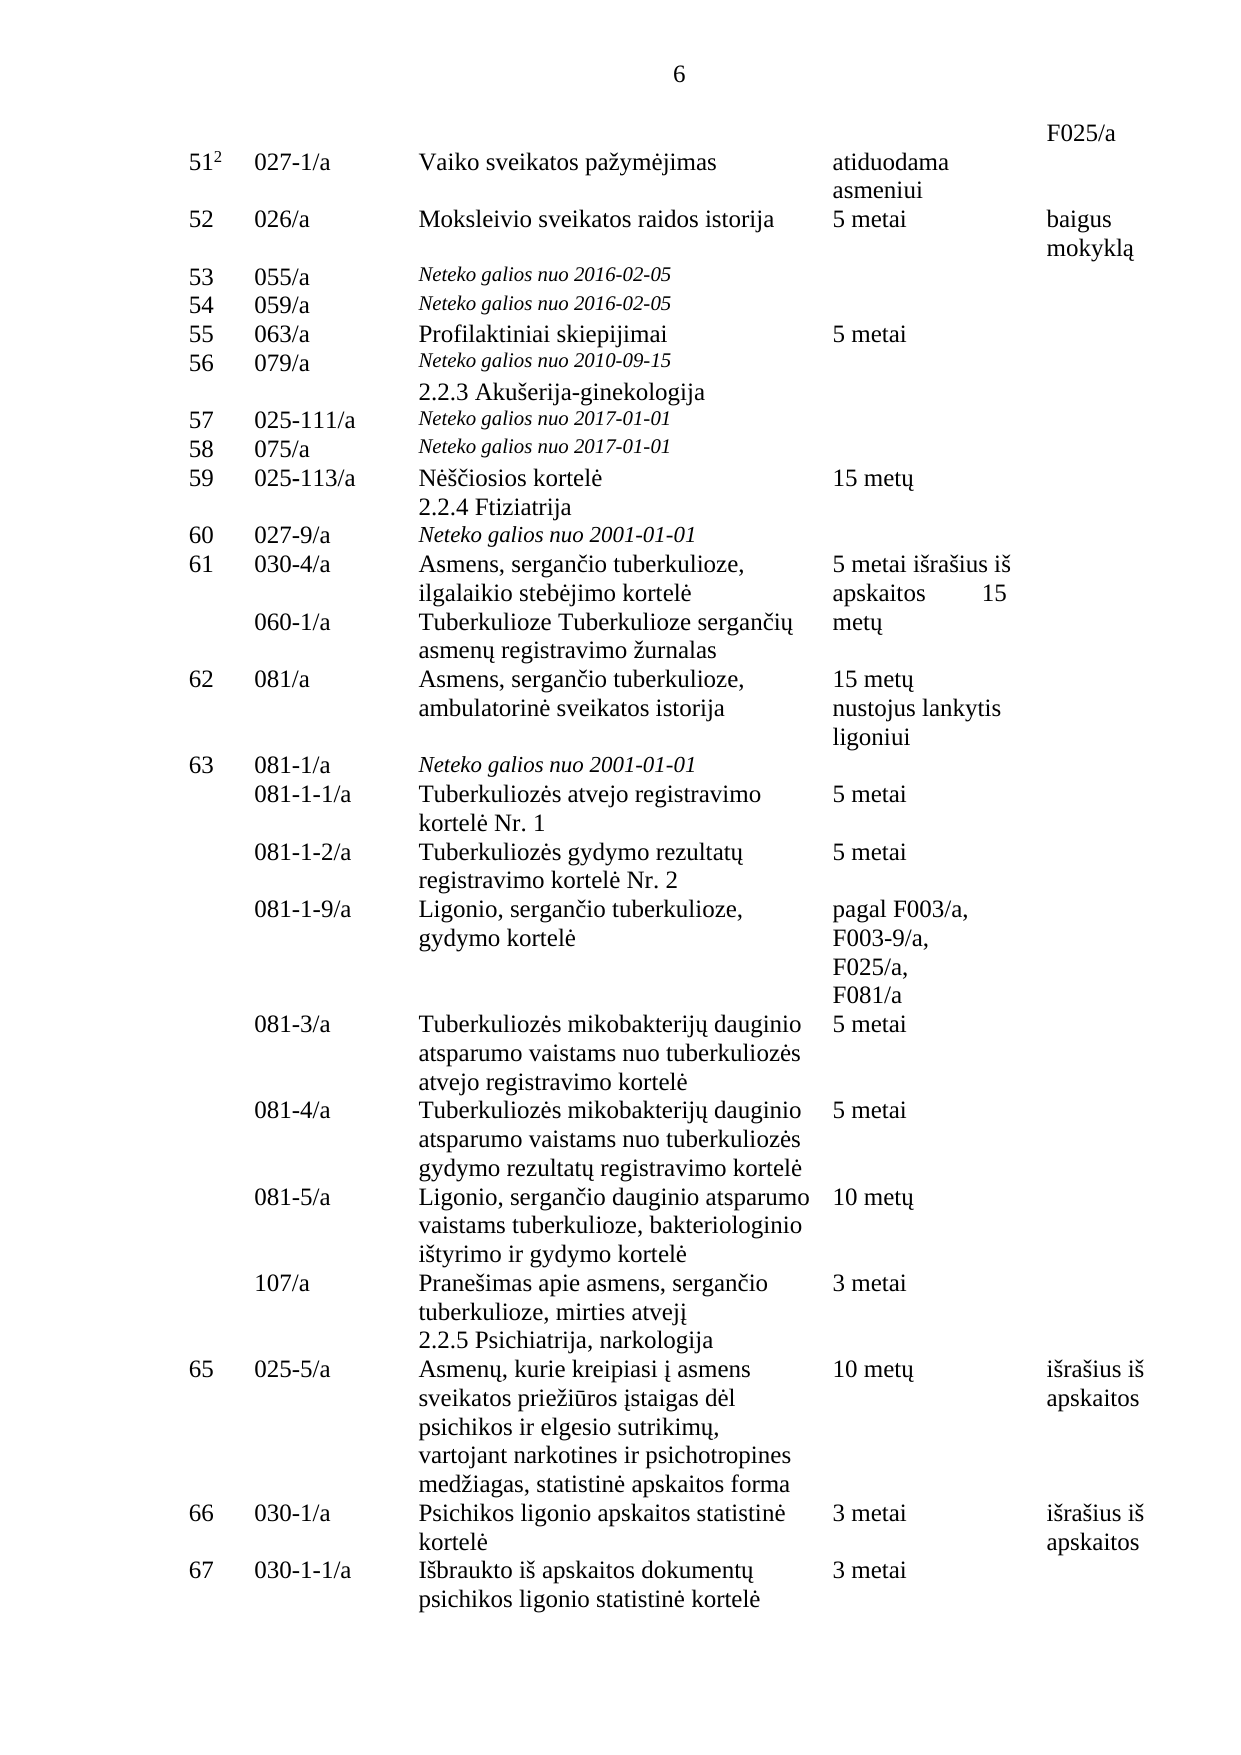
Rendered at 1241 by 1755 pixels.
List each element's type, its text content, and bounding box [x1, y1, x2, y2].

table_cell [821, 262, 1035, 291]
table_cell Neteko galios nuo 2016-02-05 [407, 262, 821, 291]
table_cell Ligonio, sergančio dauginio atsparumo vaistams tuberkulioze, bakteriologinio ištyrimo ir gydymo kortelė [407, 1182, 821, 1268]
table_cell Tuberkuliozės mikobakterijų dauginio atsparumo vaistams nuo tuberkuliozės atvejo registravimo kortelė [407, 1009, 821, 1096]
table_cell 5 metai [821, 1009, 1035, 1096]
table_cell [243, 492, 407, 521]
table_cell 025-5/a [243, 1354, 407, 1498]
table_cell 075/a [243, 434, 407, 463]
table_cell 65 [177, 1354, 243, 1498]
table_cell 081-4/a [243, 1096, 407, 1182]
table_cell 027-9/a [243, 521, 407, 549]
table_cell [1035, 434, 1181, 463]
table_cell [1035, 1326, 1181, 1354]
table_cell 5 metai [821, 779, 1035, 837]
table_cell [1035, 406, 1181, 434]
table_cell Tuberkuliozės atvejo registravimo kortelė Nr. 1 [407, 779, 821, 837]
table_cell 61 [177, 549, 243, 664]
table_cell [821, 751, 1035, 779]
table_cell 081-1-2/a [243, 837, 407, 894]
table_cell 63 [177, 751, 243, 779]
table_cell 10 metų [821, 1354, 1035, 1498]
table_cell [243, 377, 407, 406]
table_cell [821, 434, 1035, 463]
table_cell 62 [177, 664, 243, 751]
table_cell 5 metai išrašius iš apskaitos 15 metų [821, 549, 1035, 664]
table_cell [1035, 463, 1181, 492]
table_cell 60 [177, 521, 243, 549]
table_cell [821, 492, 1035, 521]
table_cell [821, 1326, 1035, 1354]
table_cell Neteko galios nuo 2017-01-01 [407, 434, 821, 463]
table_cell Asmenų, kurie kreipiasi į asmens sveikatos priežiūros įstaigas dėl psichikos ir elgesio sutrikimų, vartojant narkotines ir psichotropines medžiagas, statistinė apskaitos forma [407, 1354, 821, 1498]
table_cell F025/a [1035, 118, 1181, 147]
table_cell 030-1-1/a [243, 1556, 407, 1613]
table_cell 5 metai [821, 837, 1035, 894]
table_cell 54 [177, 291, 243, 319]
table_cell [1035, 1556, 1181, 1613]
table_cell 025-111/a [243, 406, 407, 434]
table_cell 081-1-9/a [243, 894, 407, 1009]
table_cell [1035, 319, 1181, 348]
table_cell 59 [177, 463, 243, 492]
table_cell [1035, 751, 1181, 779]
table_cell [1035, 262, 1181, 291]
table_cell 15 metų [821, 463, 1035, 492]
table_cell 081-1-1/a [243, 779, 407, 837]
table_cell 081/a [243, 664, 407, 751]
table_cell Išbraukto iš apskaitos dokumentų psichikos ligonio statistinė kortelė [407, 1556, 821, 1613]
table_cell 56 [177, 348, 243, 377]
table_cell [1035, 1182, 1181, 1268]
table_cell [1035, 291, 1181, 319]
table_cell [177, 837, 243, 894]
table_cell [821, 291, 1035, 319]
table_cell 055/a [243, 262, 407, 291]
table_cell 025-113/a [243, 463, 407, 492]
table_cell [243, 118, 407, 147]
table_cell Asmens, sergančio tuberkulioze, ilgalaikio stebėjimo kortelė Tuberkulioze Tuberkulioze sergančių asmenų registravimo žurnalas [407, 549, 821, 664]
table_cell [1035, 837, 1181, 894]
table_cell 52 [177, 204, 243, 262]
table_cell [821, 521, 1035, 549]
table_cell 55 [177, 319, 243, 348]
table_cell 58 [177, 434, 243, 463]
table_cell 66 [177, 1498, 243, 1556]
table_cell [821, 118, 1035, 147]
table_cell 57 [177, 406, 243, 434]
table_cell Profilaktiniai skiepijimai [407, 319, 821, 348]
table_cell [177, 492, 243, 521]
table_cell [1035, 1009, 1181, 1096]
table_cell 3 metai [821, 1556, 1035, 1613]
table_cell [1035, 147, 1181, 204]
table_cell [243, 1326, 407, 1354]
table_cell [1035, 549, 1181, 664]
table_cell Neteko galios nuo 2001-01-01 [407, 521, 821, 549]
table_cell 3 metai [821, 1268, 1035, 1326]
table_cell Neteko galios nuo 2010-09-15 [407, 348, 821, 377]
table_cell 5 metai [821, 204, 1035, 262]
table_cell 030-4/a 060-1/a [243, 549, 407, 664]
table_cell 512 [177, 147, 243, 204]
table_cell 10 metų [821, 1182, 1035, 1268]
table_cell 026/a [243, 204, 407, 262]
table_cell Nėščiosios kortelė [407, 463, 821, 492]
table_cell [821, 406, 1035, 434]
table_cell [821, 377, 1035, 406]
table_cell [177, 1009, 243, 1096]
table_cell Tuberkuliozės gydymo rezultatų registravimo kortelė Nr. 2 [407, 837, 821, 894]
table_cell išrašius iš apskaitos [1035, 1354, 1181, 1498]
table_cell 67 [177, 1556, 243, 1613]
table_cell [821, 348, 1035, 377]
table_cell [177, 894, 243, 1009]
table_cell 063/a [243, 319, 407, 348]
table_cell pagal F003/a, F003-9/a, F025/a, F081/a [821, 894, 1035, 1009]
table_cell [1035, 1268, 1181, 1326]
table_cell [177, 779, 243, 837]
table_cell [177, 1326, 243, 1354]
table_cell 3 metai [821, 1498, 1035, 1556]
table_cell [1035, 664, 1181, 751]
table_cell [177, 1182, 243, 1268]
table_cell Vaiko sveikatos pažymėjimas [407, 147, 821, 204]
table_cell 030-1/a [243, 1498, 407, 1556]
table_cell 53 [177, 262, 243, 291]
table_cell 2.2.4 Ftiziatrija [407, 492, 821, 521]
table_cell 2.2.3 Akušerija-ginekologija [407, 377, 821, 406]
table_cell [1035, 348, 1181, 377]
table_cell [177, 377, 243, 406]
table_cell [1035, 521, 1181, 549]
table_cell 027-1/a [243, 147, 407, 204]
table_cell [1035, 779, 1181, 837]
table_cell Asmens, sergančio tuberkulioze, ambulatorinė sveikatos istorija [407, 664, 821, 751]
table_cell [1035, 492, 1181, 521]
table_cell Tuberkuliozės mikobakterijų dauginio atsparumo vaistams nuo tuberkuliozės gydymo rezultatų registravimo kortelė [407, 1096, 821, 1182]
table_cell Moksleivio sveikatos raidos istorija [407, 204, 821, 262]
table_cell 15 metų nustojus lankytis ligoniui [821, 664, 1035, 751]
table_cell Psichikos ligonio apskaitos statistinė kortelė [407, 1498, 821, 1556]
table_cell išrašius iš apskaitos [1035, 1498, 1181, 1556]
table_cell 2.2.5 Psichiatrija, narkologija [407, 1326, 821, 1354]
table_cell 059/a [243, 291, 407, 319]
table_cell Neteko galios nuo 2016-02-05 [407, 291, 821, 319]
table_cell [407, 118, 821, 147]
table_cell [177, 1096, 243, 1182]
table_cell atiduodama asmeniui [821, 147, 1035, 204]
table_cell 5 metai [821, 1096, 1035, 1182]
table_cell 107/a [243, 1268, 407, 1326]
table_cell baigus mokyklą [1035, 204, 1181, 262]
table_cell [1035, 377, 1181, 406]
table_cell 081-5/a [243, 1182, 407, 1268]
table_cell Pranešimas apie asmens, sergančio tuberkulioze, mirties atvejį [407, 1268, 821, 1326]
table_cell [1035, 1096, 1181, 1182]
table_cell 081-3/a [243, 1009, 407, 1096]
table_cell Ligonio, sergančio tuberkulioze, gydymo kortelė [407, 894, 821, 1009]
table_cell 079/a [243, 348, 407, 377]
table_cell Neteko galios nuo 2001-01-01 [407, 751, 821, 779]
table_cell [1035, 894, 1181, 1009]
table_cell 081-1/a [243, 751, 407, 779]
table_cell 5 metai [821, 319, 1035, 348]
table_cell Neteko galios nuo 2017-01-01 [407, 406, 821, 434]
table_cell [177, 118, 243, 147]
table_cell [177, 1268, 243, 1326]
